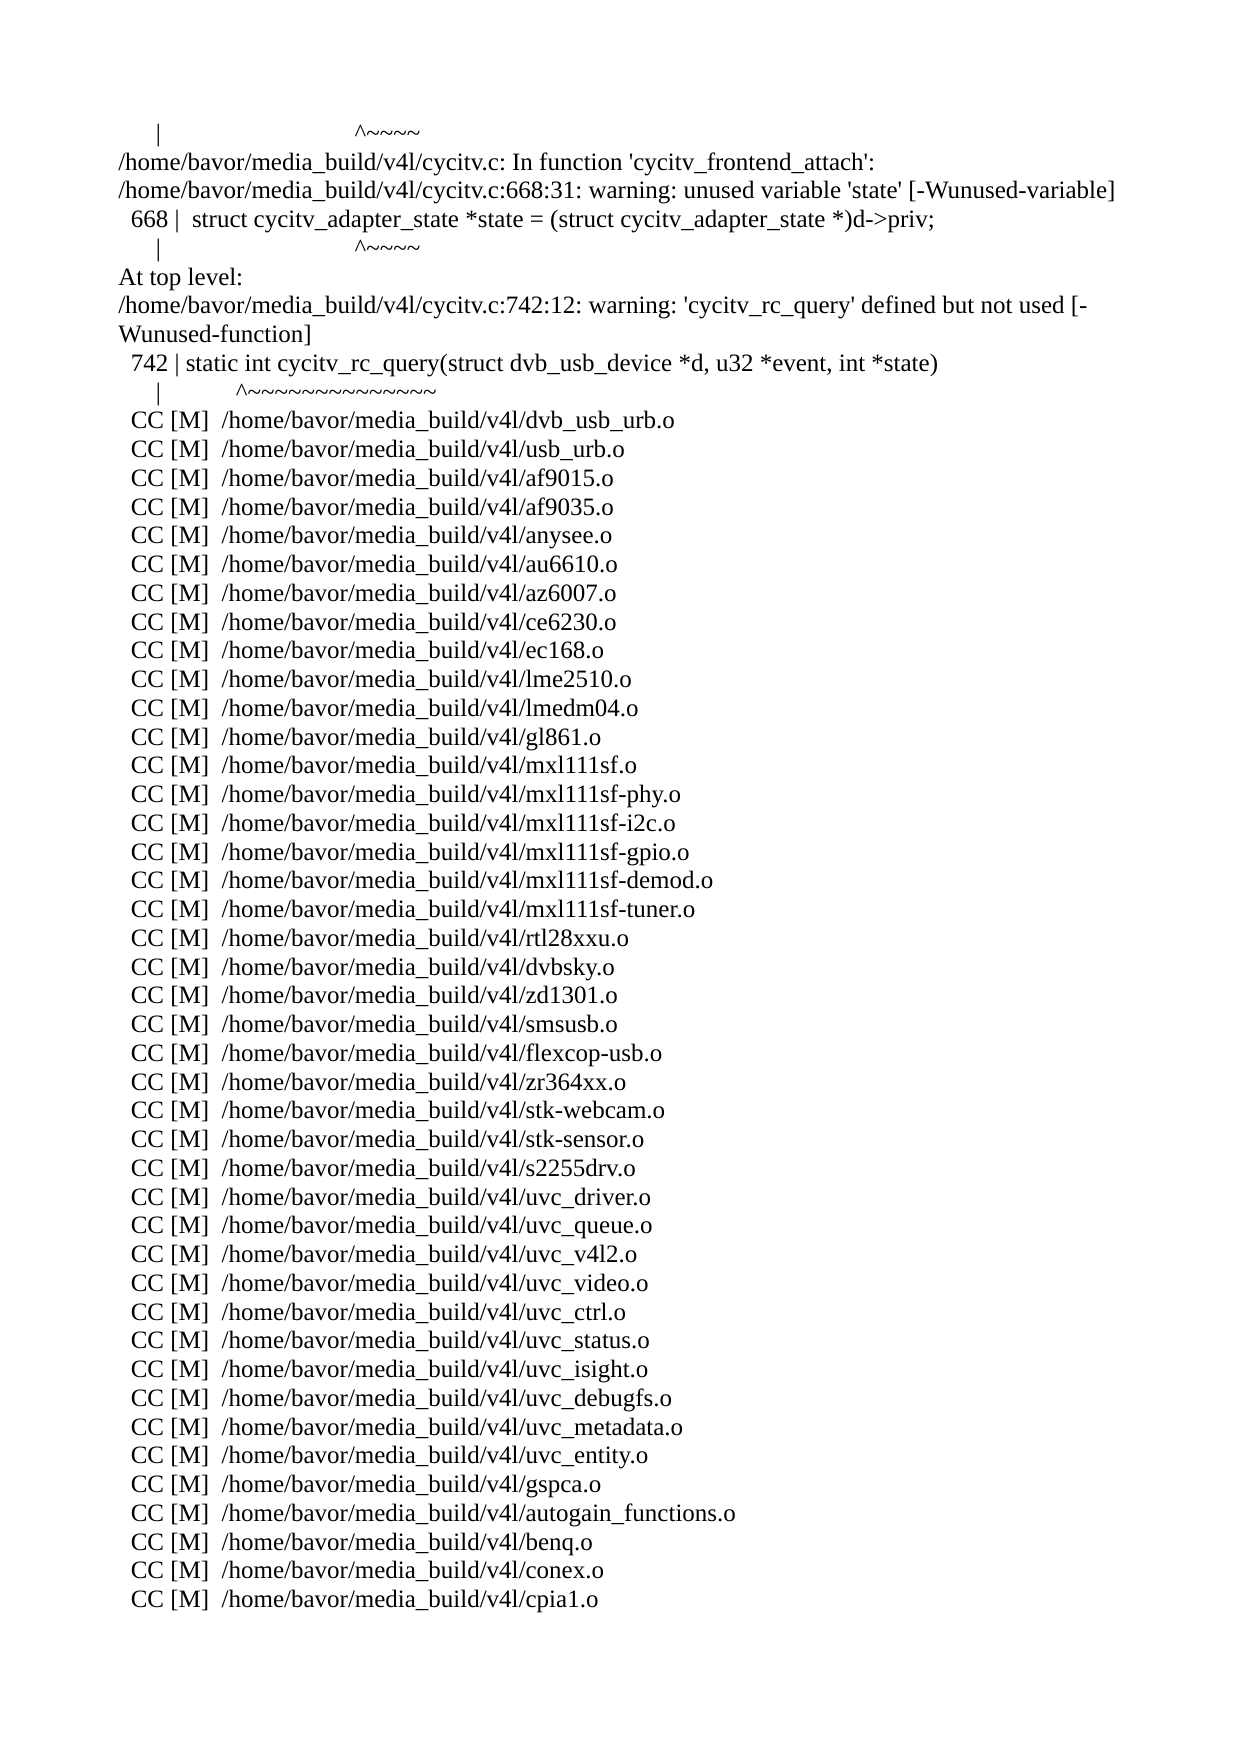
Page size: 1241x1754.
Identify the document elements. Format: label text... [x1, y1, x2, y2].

text CC [M] /home/bavor/media_build/v4l/az6007.o [118, 578, 1122, 607]
text CC [M] /home/bavor/media_build/v4l/uvc_driver.o [118, 1182, 1122, 1211]
text CC [M] /home/bavor/media_build/v4l/dvb_usb_urb.o [118, 406, 1122, 434]
text | ^~~~~ [118, 233, 1122, 262]
text CC [M] /home/bavor/media_build/v4l/uvc_entity.o [118, 1441, 1122, 1469]
text 742 | static int cycitv_rc_query(struct dvb_usb_device *d, u32 *event, int *state) [118, 348, 1122, 377]
text CC [M] /home/bavor/media_build/v4l/mxl111sf-demod.o [118, 866, 1122, 894]
text /home/bavor/media_build/v4l/cycitv.c:668:31: warning: unused variable 'state' [-Wunused-variable] [118, 176, 1122, 204]
text /home/bavor/media_build/v4l/cycitv.c: In function 'cycitv_frontend_attach': [118, 147, 1122, 176]
text CC [M] /home/bavor/media_build/v4l/gl861.o [118, 722, 1122, 751]
text CC [M] /home/bavor/media_build/v4l/s2255drv.o [118, 1153, 1122, 1182]
text CC [M] /home/bavor/media_build/v4l/smsusb.o [118, 1009, 1122, 1038]
text CC [M] /home/bavor/media_build/v4l/cpia1.o [118, 1584, 1122, 1613]
text CC [M] /home/bavor/media_build/v4l/rtl28xxu.o [118, 923, 1122, 952]
text CC [M] /home/bavor/media_build/v4l/autogain_functions.o [118, 1498, 1122, 1527]
text CC [M] /home/bavor/media_build/v4l/mxl111sf-gpio.o [118, 837, 1122, 866]
text CC [M] /home/bavor/media_build/v4l/ec168.o [118, 636, 1122, 664]
text CC [M] /home/bavor/media_build/v4l/stk-sensor.o [118, 1124, 1122, 1153]
text | ^~~~~~~~~~~~~~~ [118, 377, 1122, 406]
text CC [M] /home/bavor/media_build/v4l/af9015.o [118, 463, 1122, 492]
text CC [M] /home/bavor/media_build/v4l/conex.o [118, 1556, 1122, 1584]
text CC [M] /home/bavor/media_build/v4l/gspca.o [118, 1469, 1122, 1498]
text CC [M] /home/bavor/media_build/v4l/mxl111sf-tuner.o [118, 894, 1122, 923]
text /home/bavor/media_build/v4l/cycitv.c:742:12: warning: 'cycitv_rc_query' defined but not used [-Wunused-function] [118, 291, 1122, 348]
text CC [M] /home/bavor/media_build/v4l/lme2510.o [118, 664, 1122, 693]
text CC [M] /home/bavor/media_build/v4l/uvc_isight.o [118, 1354, 1122, 1383]
text CC [M] /home/bavor/media_build/v4l/anysee.o [118, 521, 1122, 549]
text CC [M] /home/bavor/media_build/v4l/zr364xx.o [118, 1067, 1122, 1096]
text CC [M] /home/bavor/media_build/v4l/uvc_debugfs.o [118, 1383, 1122, 1412]
text CC [M] /home/bavor/media_build/v4l/uvc_video.o [118, 1268, 1122, 1297]
text CC [M] /home/bavor/media_build/v4l/af9035.o [118, 492, 1122, 521]
text CC [M] /home/bavor/media_build/v4l/uvc_queue.o [118, 1211, 1122, 1239]
text CC [M] /home/bavor/media_build/v4l/usb_urb.o [118, 434, 1122, 463]
text CC [M] /home/bavor/media_build/v4l/uvc_metadata.o [118, 1412, 1122, 1441]
text CC [M] /home/bavor/media_build/v4l/uvc_status.o [118, 1326, 1122, 1354]
text CC [M] /home/bavor/media_build/v4l/stk-webcam.o [118, 1096, 1122, 1124]
text CC [M] /home/bavor/media_build/v4l/ce6230.o [118, 607, 1122, 636]
text CC [M] /home/bavor/media_build/v4l/zd1301.o [118, 981, 1122, 1009]
text CC [M] /home/bavor/media_build/v4l/uvc_v4l2.o [118, 1239, 1122, 1268]
text CC [M] /home/bavor/media_build/v4l/uvc_ctrl.o [118, 1297, 1122, 1326]
text CC [M] /home/bavor/media_build/v4l/mxl111sf-i2c.o [118, 808, 1122, 837]
text CC [M] /home/bavor/media_build/v4l/mxl111sf.o [118, 751, 1122, 779]
text At top level: [118, 262, 1122, 291]
text CC [M] /home/bavor/media_build/v4l/flexcop-usb.o [118, 1038, 1122, 1067]
text CC [M] /home/bavor/media_build/v4l/mxl111sf-phy.o [118, 779, 1122, 808]
text 668 | struct cycitv_adapter_state *state = (struct cycitv_adapter_state *)d->priv; [118, 204, 1122, 233]
text CC [M] /home/bavor/media_build/v4l/benq.o [118, 1527, 1122, 1556]
text CC [M] /home/bavor/media_build/v4l/au6610.o [118, 549, 1122, 578]
text | ^~~~~ [118, 118, 1122, 147]
text CC [M] /home/bavor/media_build/v4l/dvbsky.o [118, 952, 1122, 981]
text CC [M] /home/bavor/media_build/v4l/lmedm04.o [118, 693, 1122, 722]
